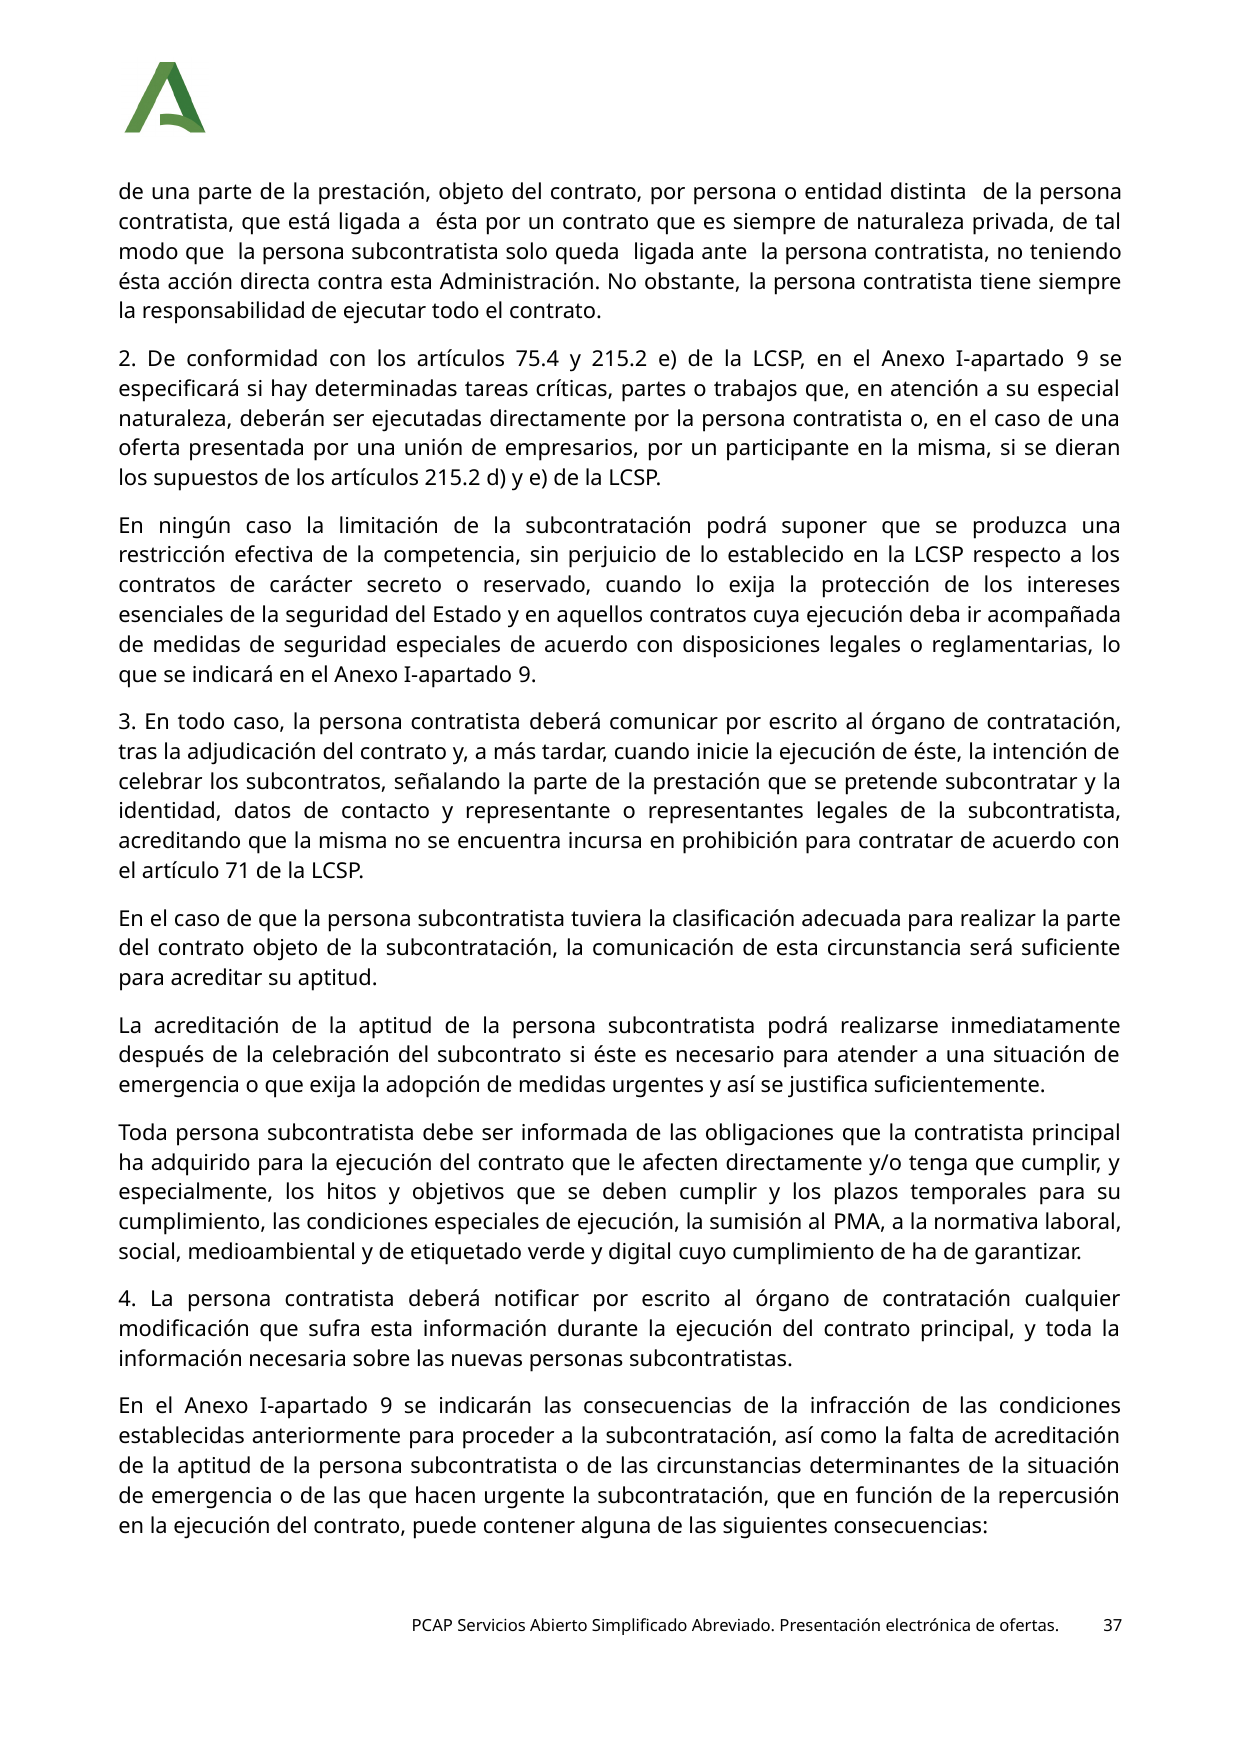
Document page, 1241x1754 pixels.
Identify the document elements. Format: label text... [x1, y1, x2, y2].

picture [120, 57, 210, 137]
text de una parte de la prestación, objeto del contrato, por persona o entidad distinta de la persona contratista, que está ligada a ésta por un contrato que es siempre de naturaleza privada, de tal modo que la persona subcontratista solo queda ligada ante la persona contratista, no teniendo ésta acción directa contra esta Administración. No obstante, la persona contratista tiene siempre la responsabilidad de ejecutar todo el contrato. [118, 176, 1122, 325]
text 4. La persona contratista deberá notificar por escrito al órgano de contratación cualquier modificación que sufra esta información durante la ejecución del contrato principal, y toda la información necesaria sobre las nuevas personas subcontratistas. [118, 1283, 1122, 1373]
text En el caso de que la persona subcontratista tuviera la clasificación adecuada para realizar la parte del contrato objeto de la subcontratación, la comunicación de esta circunstancia será suficiente para acreditar su aptitud. [118, 903, 1122, 992]
text La acreditación de la aptitud de la persona subcontratista podrá realizarse inmediatamente después de la celebración del subcontrato si éste es necesario para atender a una situación de emergencia o que exija la adopción de medidas urgentes y así se justifica suficientemente. [118, 1010, 1122, 1099]
text Toda persona subcontratista debe ser informada de las obligaciones que la contratista principal ha adquirido para la ejecución del contrato que le afecten directamente y/o tenga que cumplir, y especialmente, los hitos y objetivos que se deben cumplir y los plazos temporales para su cumplimiento, las condiciones especiales de ejecución, la sumisión al PMA, a la normativa laboral, social, medioambiental y de etiquetado verde y digital cuyo cumplimiento de ha de garantizar. [118, 1117, 1122, 1266]
text En el Anexo I-apartado 9 se indicarán las consecuencias de la infracción de las condiciones establecidas anteriormente para proceder a la subcontratación, así como la falta de acreditación de la aptitud de la persona subcontratista o de las circunstancias determinantes de la situación de emergencia o de las que hacen urgente la subcontratación, que en función de la repercusión en la ejecución del contrato, puede contener alguna de las siguientes consecuencias: [118, 1391, 1122, 1539]
text 2. De conformidad con los artículos 75.4 y 215.2 e) de la LCSP, en el Anexo I-apartado 9 se especificará si hay determinadas tareas críticas, partes o trabajos que, en atención a su especial naturaleza, deberán ser ejecutadas directamente por la persona contratista o, en el caso de una oferta presentada por una unión de empresarios, por un participante en la misma, si se dieran los supuestos de los artículos 215.2 d) y e) de la LCSP. [118, 343, 1122, 492]
text En ningún caso la limitación de la subcontratación podrá suponer que se produzca una restricción efectiva de la competencia, sin perjuicio de lo establecido en la LCSP respecto a los contratos de carácter secreto o reservado, cuando lo exija la protección de los intereses esenciales de la seguridad del Estado y en aquellos contratos cuya ejecución deba ir acompañada de medidas de seguridad especiales de acuerdo con disposiciones legales o reglamentarias, lo que se indicará en el Anexo I-apartado 9. [118, 510, 1122, 688]
text 3. En todo caso, la persona contratista deberá comunicar por escrito al órgano de contratación, tras la adjudicación del contrato y, a más tardar, cuando inicie la ejecución de éste, la intención de celebrar los subcontratos, señalando la parte de la prestación que se pretende subcontratar y la identidad, datos de contacto y representante o representantes legales de la subcontratista, acreditando que la misma no se encuentra incursa en prohibición para contratar de acuerdo con el artículo 71 de la LCSP. [118, 706, 1122, 885]
